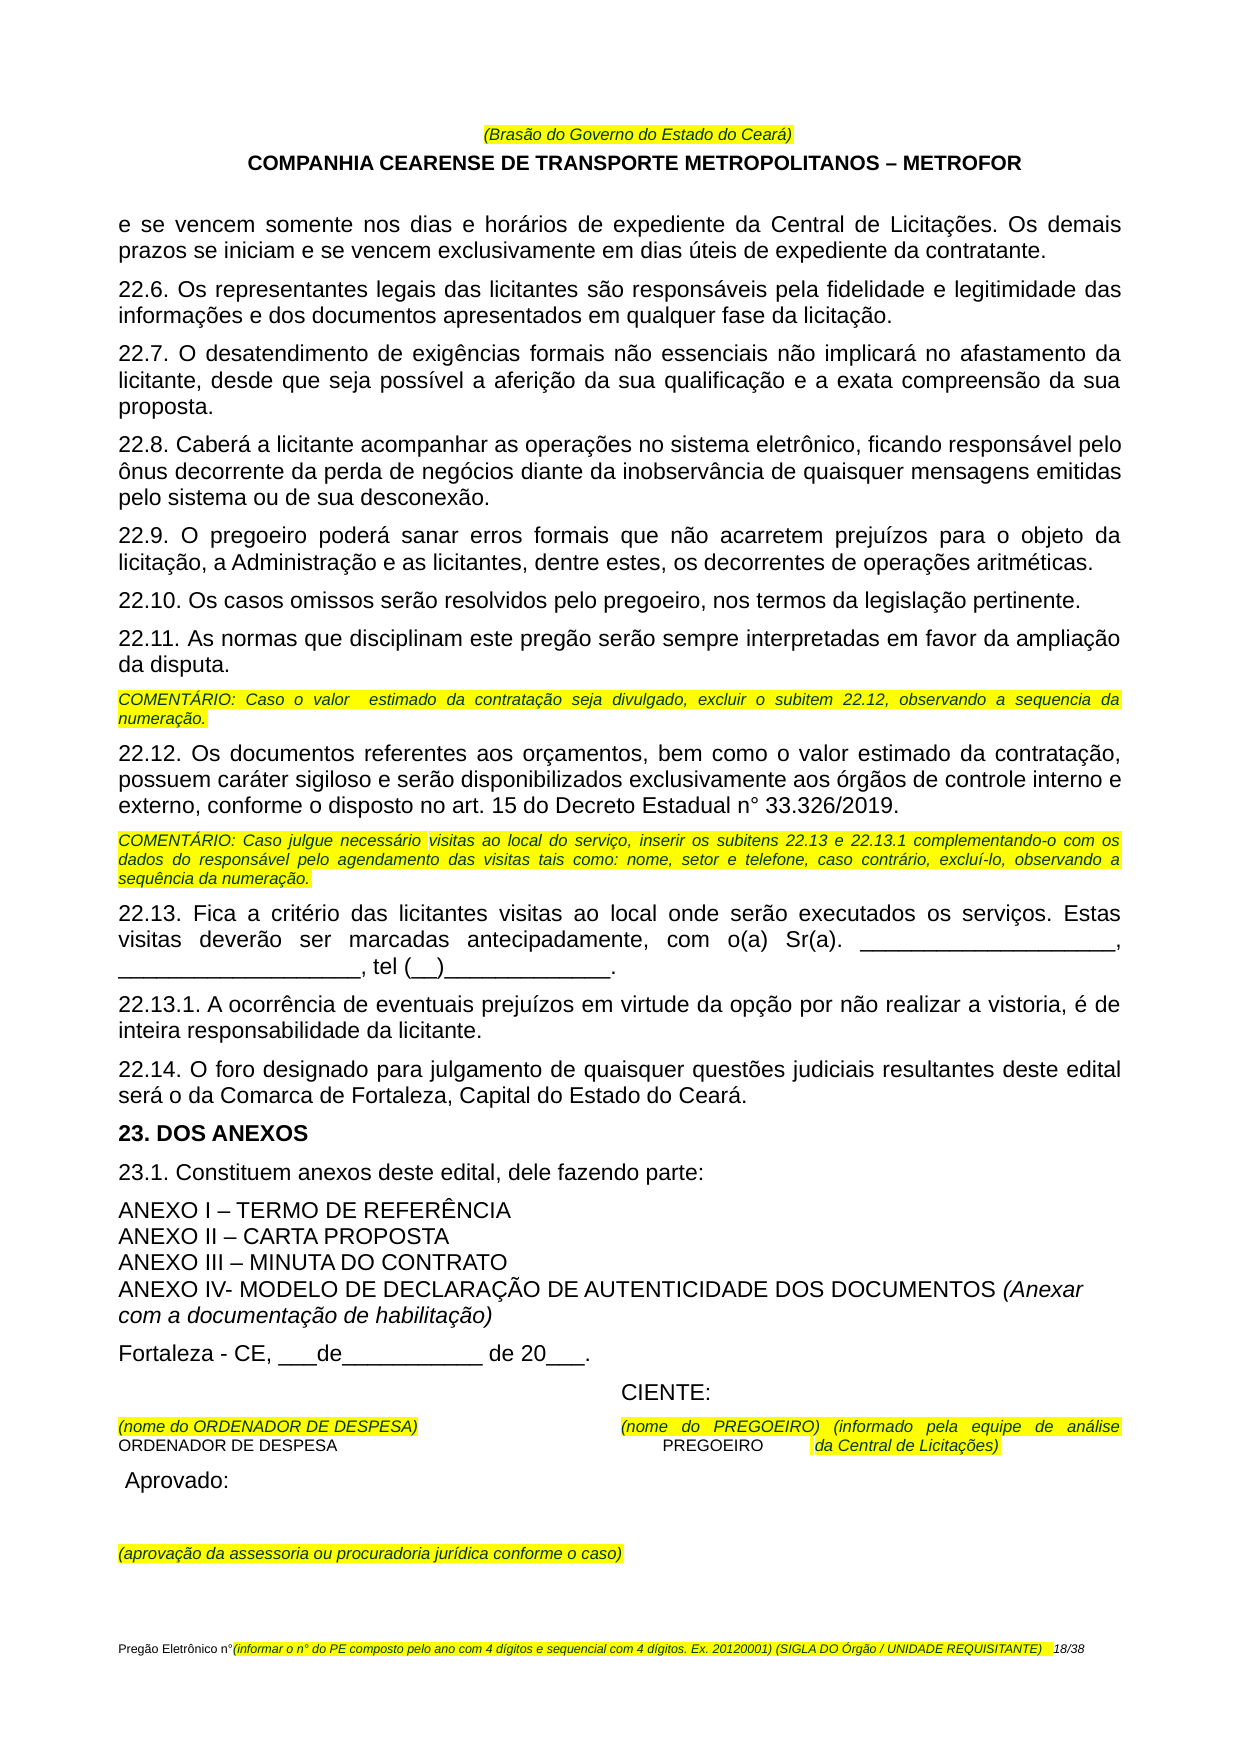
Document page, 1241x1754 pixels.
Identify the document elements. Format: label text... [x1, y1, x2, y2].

text 22.7. O desatendimento de exigências formais não essenciais não implicará no afastamento da licitante, desde que seja possível a aferição da sua qualificação e a exata compreensão da sua proposta. [118, 340, 1122, 419]
text 22.8. Caberá a licitante acompanhar as operações no sistema eletrônico, ficando responsável pelo ônus decorrente da perda de negócios diante da inobservância de quaisquer mensagens emitidas pelo sistema ou de sua desconexão. [118, 431, 1122, 510]
text 22.10. Os casos omissos serão resolvidos pelo pregoeiro, nos termos da legislação pertinente. [118, 587, 1122, 613]
text (aprovação da assessoria ou procuradoria jurídica conforme o caso) [118, 1543, 1122, 1563]
text 22.13. Fica a critério das licitantes visitas ao local onde serão executados os serviços. Estas visitas deverão ser marcadas antecipadamente, com o(a) Sr(a). ____________________, ___________________, tel (__)_____________. [118, 900, 1122, 979]
text 23. DOS ANEXOS [118, 1120, 1122, 1147]
text COMENTÁRIO: Caso julgue necessário visitas ao local do serviço, inserir os subitens 22.13 e 22.13.1 complementando-o com os dados do responsável pelo agendamento das visitas tais como: nome, setor e telefone, caso contrário, excluí-lo, observando a sequência da numeração. [118, 831, 1122, 888]
text COMENTÁRIO: Caso o valor estimado da contratação seja divulgado, excluir o subitem 22.12, observando a sequencia da numeração. [118, 689, 1122, 728]
text 22.13.1. A ocorrência de eventuais prejuízos em virtude da opção por não realizar a vistoria, é de inteira responsabilidade da licitante. [118, 991, 1122, 1044]
text CIENTE: [118, 1378, 1122, 1405]
text 22.11. As normas que disciplinam este pregão serão sempre interpretadas em favor da ampliação da disputa. [118, 625, 1122, 678]
text 22.9. O pregoeiro poderá sanar erros formais que não acarretem prejuízos para o objeto da licitação, a Administração e as licitantes, dentre estes, os decorrentes de operações aritméticas. [118, 522, 1122, 575]
text Fortaleza - CE, ___de___________ de 20___. [118, 1340, 1122, 1367]
text Aprovado: [118, 1467, 1122, 1493]
text 22.12. Os documentos referentes aos orçamentos, bem como o valor estimado da contratação, possuem caráter sigiloso e serão disponibilizados exclusivamente aos órgãos de controle interno e externo, conforme o disposto no art. 15 do Decreto Estadual n° 33.326/2019. [118, 740, 1122, 819]
text 22.14. O foro designado para julgamento de quaisquer questões judiciais resultantes deste edital será o da Comarca de Fortaleza, Capital do Estado do Ceará. [118, 1056, 1122, 1108]
text 23.1. Constituem anexos deste edital, dele fazendo parte: [118, 1158, 1122, 1185]
text 22.6. Os representantes legais das licitantes são responsáveis pela fidelidade e legitimidade das informações e dos documentos apresentados em qualquer fase da licitação. [118, 276, 1122, 328]
text ANEXO I – TERMO DE REFERÊNCIA ANEXO II – CARTA PROPOSTA ANEXO III – MINUTA DO CONTRATO ANEXO IV- MODELO DE DECLARAÇÃO DE AUTENTICIDADE DOS DOCUMENTOS (Anexar com a documentação de habilitação) [118, 1197, 1122, 1328]
text (nome do ORDENADOR DE DESPESA) (nome do PREGOEIRO) (informado pela equipe de análise ORDENADOR DE DESPESA PREGOEIRO da Central de Licitações) [118, 1417, 1122, 1455]
text e se vencem somente nos dias e horários de expediente da Central de Licitações. Os demais prazos se iniciam e se vencem exclusivamente em dias úteis de expediente da contratante. [118, 211, 1122, 264]
